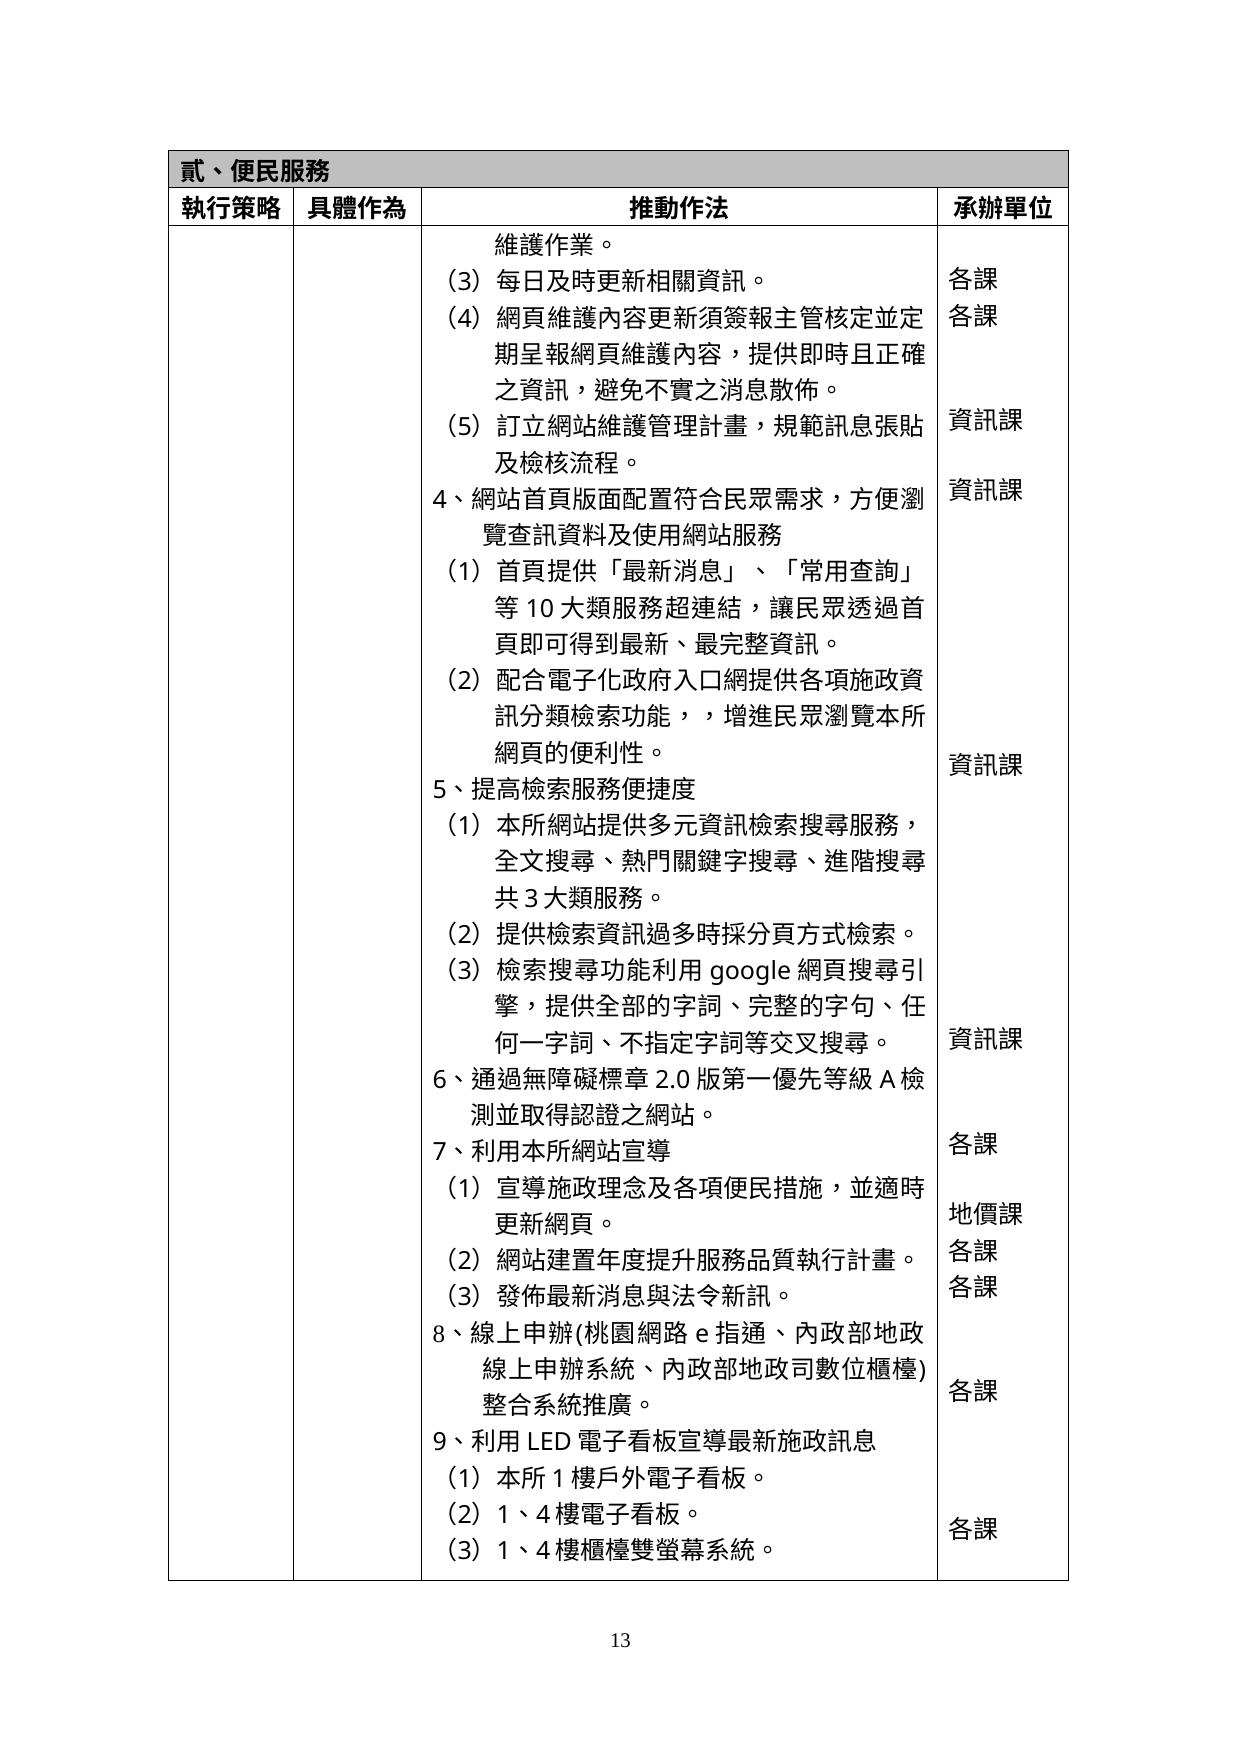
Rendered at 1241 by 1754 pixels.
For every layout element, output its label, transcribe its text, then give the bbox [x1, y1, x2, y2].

table_cell 依據「政府資訊公開法」第7條主動公開組織、職掌及轄區簡介、主管及單位介紹、交通資訊及電話、服務時間等服務資訊於機關網站，且已公開比例達100％以上，並於網站設置「主動公開資訊」專區。 服務措施及出版品資訊周知 公佈提升服務品質執行計畫、FAQ、機關活動及文宣等重要資訊於機關網站，以有效推動各項為民服務工作。 書狀補給、第一次登記案件、未辦繼承登記，提供網站上之公告服務，透過上網公告作業，提供民眾多管道查詢服務。 加強資訊內容及連結正確性 成立資訊推動小組，定期查核檢視資訊內容及連結正確性。 訂定網頁維護績效評比實施計畫，藉由績效評比活絡本所網頁訊息更新頻率及維護作業。 每日及時更新相關資訊。 網頁維護內容更新須簽報主管核定並定期呈報網頁維護內容，提供即時且正確之資訊，避免不實之消息散佈。 訂立網站維護管理計畫，規範訊息張貼及檢核流程。 網站首頁版面配置符合民眾需求，方便瀏覽查訊資料及使用網站服務 首頁提供「最新消息」、「常用查詢」等10大類服務超連結，讓民眾透過首頁即可得到最新、最完整資訊。 配合電子化政府入口網提供各項施政資訊分類檢索功能，，增進民眾瀏覽本所網頁的便利性。 提高檢索服務便捷度 本所網站提供多元資訊檢索搜尋服務，全文搜尋、熱門關鍵字搜尋、進階搜尋共3大類服務。 提供檢索資訊過多時採分頁方式檢索。 檢索搜尋功能利用google網頁搜尋引擎，提供全部的字詞、完整的字句、任何一字詞、不指定字詞等交叉搜尋。 通過無障礙標章2.0版第一優先等級A檢測並取得認證之網站。 利用本所網站宣導 宣導施政理念及各項便民措施，並適時更新網頁。 網站建置年度提升服務品質執行計畫。 發佈最新消息與法令新訊。 線上申辦(桃園網路e指通、內政部地政線上申辦系統、內政部地政司數位櫃檯)整合系統推廣。 利用LED電子看板宣導最新施政訊息 本所1樓戶外電子看板。 1、4樓電子看板。 1、4樓櫃檯雙螢幕系統。 連結網路社群的發佈增加機關的能見度。 發布新聞網刊載於網站或FB粉絲團。 自製宣導影片，上傳Youtube供民眾點閱。 加強線上服務推廣 製作海報利用電子看板宣傳。 按月填報績效以有效控管。 利用本所網站加強宣導，並連結線上申辦系統。 簡化電子表單 定期檢討電子表單之必要性與合宜性。 提供各類書表及須知文件下載均有提供odt開放文件格式。 [422, 226, 937, 1580]
table_cell 推動作法 [422, 188, 937, 224]
table_cell 執行策略 [169, 188, 293, 224]
table_cell 具體作為 [294, 188, 421, 224]
table_header 便民服務 [169, 151, 1068, 187]
table_cell [169, 226, 293, 1580]
table_cell 各課 各課 資訊課 資訊課 資訊課 資訊課 各課 地價課 各課 各課 各課 各課 [938, 226, 1068, 1580]
table_cell [294, 226, 421, 1580]
table_cell 承辦單位 [938, 188, 1068, 224]
